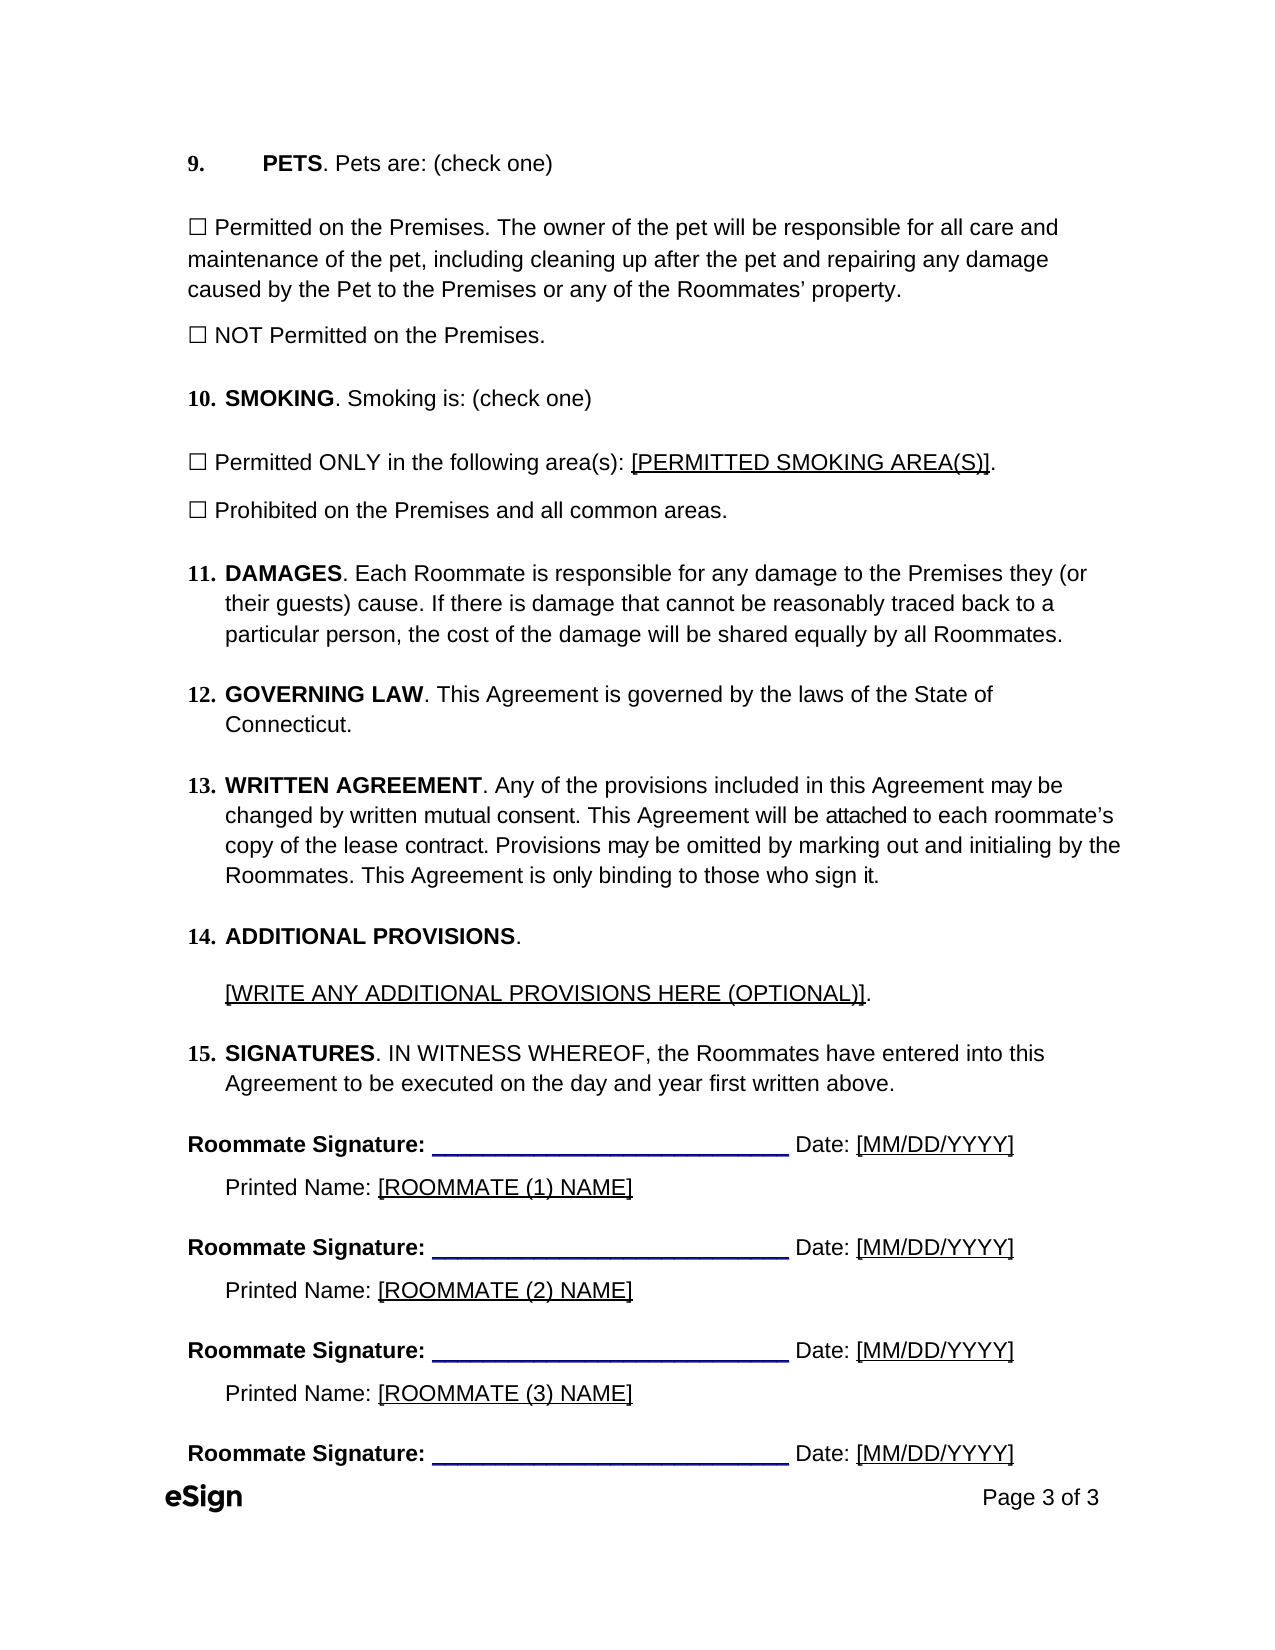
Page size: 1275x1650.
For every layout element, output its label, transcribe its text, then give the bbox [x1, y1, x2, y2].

list ☐ NOT Permitted on the Premises. [187, 319, 1125, 350]
text Printed Name: [ROOMMATE (2) NAME] [150, 1277, 1125, 1303]
list Roommate Signature: ____________________________ Date: [MM/DD/YYYY] [187, 1440, 1125, 1466]
list ☐ Prohibited on the Premises and all common areas. [187, 494, 1125, 525]
list Roommate Signature: ____________________________ Date: [MM/DD/YYYY] [187, 1131, 1125, 1157]
list PETS. Pets are: (check one) [187, 150, 1125, 176]
list [WRITE ANY ADDITIONAL PROVISIONS HERE (OPTIONAL)]. [225, 979, 1125, 1006]
list WRITTEN AGREEMENT. Any of the provisions included in this Agreement may be changed by written mutual consent. This Agreement will be attached to each roommate’s copy of the lease contract. Provisions may be omitted by marking out and initialing by the Roommates. This Agreement is only binding to those who sign it. [187, 772, 1125, 889]
list GOVERNING LAW. This Agreement is governed by the laws of the State of Connecticut. [187, 681, 1125, 738]
list SIGNATURES. IN WITNESS WHEREOF, the Roommates have entered into this Agreement to be executed on the day and year first written above. [187, 1040, 1125, 1097]
list ADDITIONAL PROVISIONS. [187, 923, 1125, 949]
list ☐ Permitted ONLY in the following area(s): [PERMITTED SMOKING AREA(S)]. [187, 445, 1125, 477]
list SMOKING. Smoking is: (check one) [187, 385, 1125, 411]
list DAMAGES. Each Roommate is responsible for any damage to the Premises they (or their guests) cause. If there is damage that cannot be reasonably traced back to a particular person, the cost of the damage will be shared equally by all Roommates. [187, 560, 1125, 647]
list Roommate Signature: ____________________________ Date: [MM/DD/YYYY] [187, 1337, 1125, 1363]
text Printed Name: [ROOMMATE (1) NAME] [150, 1173, 1125, 1200]
text Printed Name: [ROOMMATE (3) NAME] [150, 1380, 1125, 1406]
list ☐ Permitted on the Premises. The owner of the pet will be responsible for all care and maintenance of the pet, including cleaning up after the pet and repairing any damage caused by the Pet to the Premises or any of the Roommates’ property. [187, 211, 1125, 302]
list Roommate Signature: ____________________________ Date: [MM/DD/YYYY] [187, 1234, 1125, 1260]
